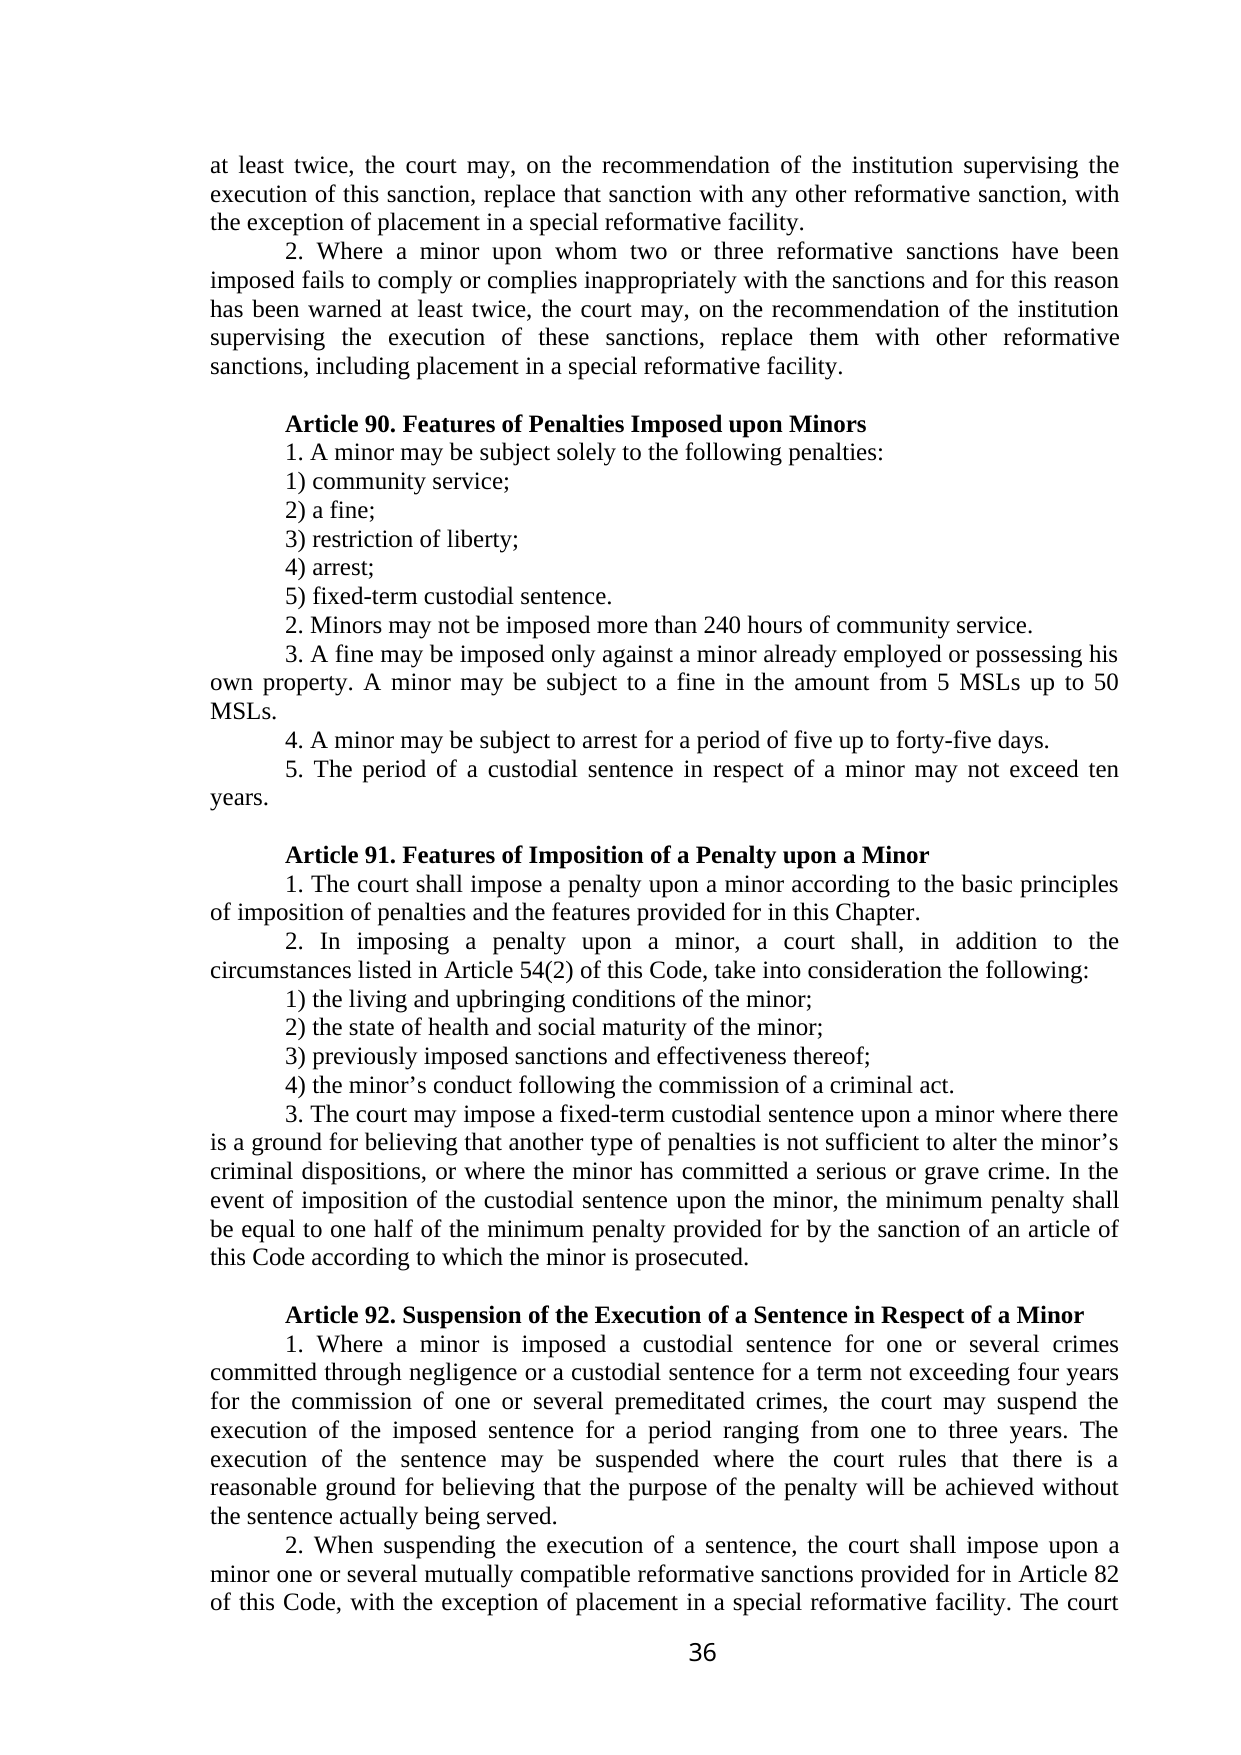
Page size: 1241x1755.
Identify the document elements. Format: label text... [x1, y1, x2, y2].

text Article 92. Suspension of the Execution of a Sentence in Respect of a Minor [210, 1300, 1120, 1329]
text at least twice, the court may, on the recommendation of the institution supervising the execution of this sanction, replace that sanction with any other reformative sanction, with the exception of placement in a special reformative facility. [210, 150, 1120, 236]
text 5. The period of a custodial sentence in respect of a minor may not exceed ten years. [210, 754, 1120, 811]
text Article 91. Features of Imposition of a Penalty upon a Minor [210, 840, 1120, 869]
text 1) the living and upbringing conditions of the minor; [210, 984, 1120, 1012]
text 1) community service; [210, 466, 1120, 495]
text 4. A minor may be subject to arrest for a period of five up to forty-five days. [210, 725, 1120, 754]
text 4) arrest; [210, 552, 1120, 581]
text 2. Minors may not be imposed more than 240 hours of community service. [210, 610, 1120, 639]
text 3. A fine may be imposed only against a minor already employed or possessing his own property. A minor may be subject to a fine in the amount from 5 MSLs up to 50 MSLs. [210, 639, 1120, 725]
text 2) a fine; [210, 495, 1120, 524]
text 2. When suspending the execution of a sentence, the court shall impose upon a minor one or several mutually compatible reformative sanctions provided for in Article 82 of this Code, with the exception of placement in a special reformative facility. The court [210, 1530, 1120, 1616]
text 1. Where a minor is imposed a custodial sentence for one or several crimes committed through negligence or a custodial sentence for a term not exceeding four years for the commission of one or several premeditated crimes, the court may suspend the execution of the imposed sentence for a period ranging from one to three years. The execution of the sentence may be suspended where the court rules that there is a reasonable ground for believing that the purpose of the penalty will be achieved without the sentence actually being served. [210, 1329, 1120, 1530]
text 1. A minor may be subject solely to the following penalties: [210, 437, 1120, 466]
text 2. In imposing a penalty upon a minor, a court shall, in addition to the circumstances listed in Article 54(2) of this Code, take into consideration the following: [210, 926, 1120, 984]
text 5) fixed-term custodial sentence. [210, 581, 1120, 610]
text 1. The court shall impose a penalty upon a minor according to the basic principles of imposition of penalties and the features provided for in this Chapter. [210, 869, 1120, 926]
text 3. The court may impose a fixed-term custodial sentence upon a minor where there is a ground for believing that another type of penalties is not sufficient to alter the minor’s criminal dispositions, or where the minor has committed a serious or grave crime. In the event of imposition of the custodial sentence upon the minor, the minimum penalty shall be equal to one half of the minimum penalty provided for by the sanction of an article of this Code according to which the minor is prosecuted. [210, 1099, 1120, 1271]
text 2) the state of health and social maturity of the minor; [210, 1012, 1120, 1041]
text 4) the minor’s conduct following the commission of a criminal act. [210, 1070, 1120, 1099]
text 3) previously imposed sanctions and effectiveness thereof; [210, 1041, 1120, 1070]
text 3) restriction of liberty; [210, 524, 1120, 552]
text Article 90. Features of Penalties Imposed upon Minors [210, 409, 1120, 437]
text 2. Where a minor upon whom two or three reformative sanctions have been imposed fails to comply or complies inappropriately with the sanctions and for this reason has been warned at least twice, the court may, on the recommendation of the institution supervising the execution of these sanctions, replace them with other reformative sanctions, including placement in a special reformative facility. [210, 236, 1120, 380]
